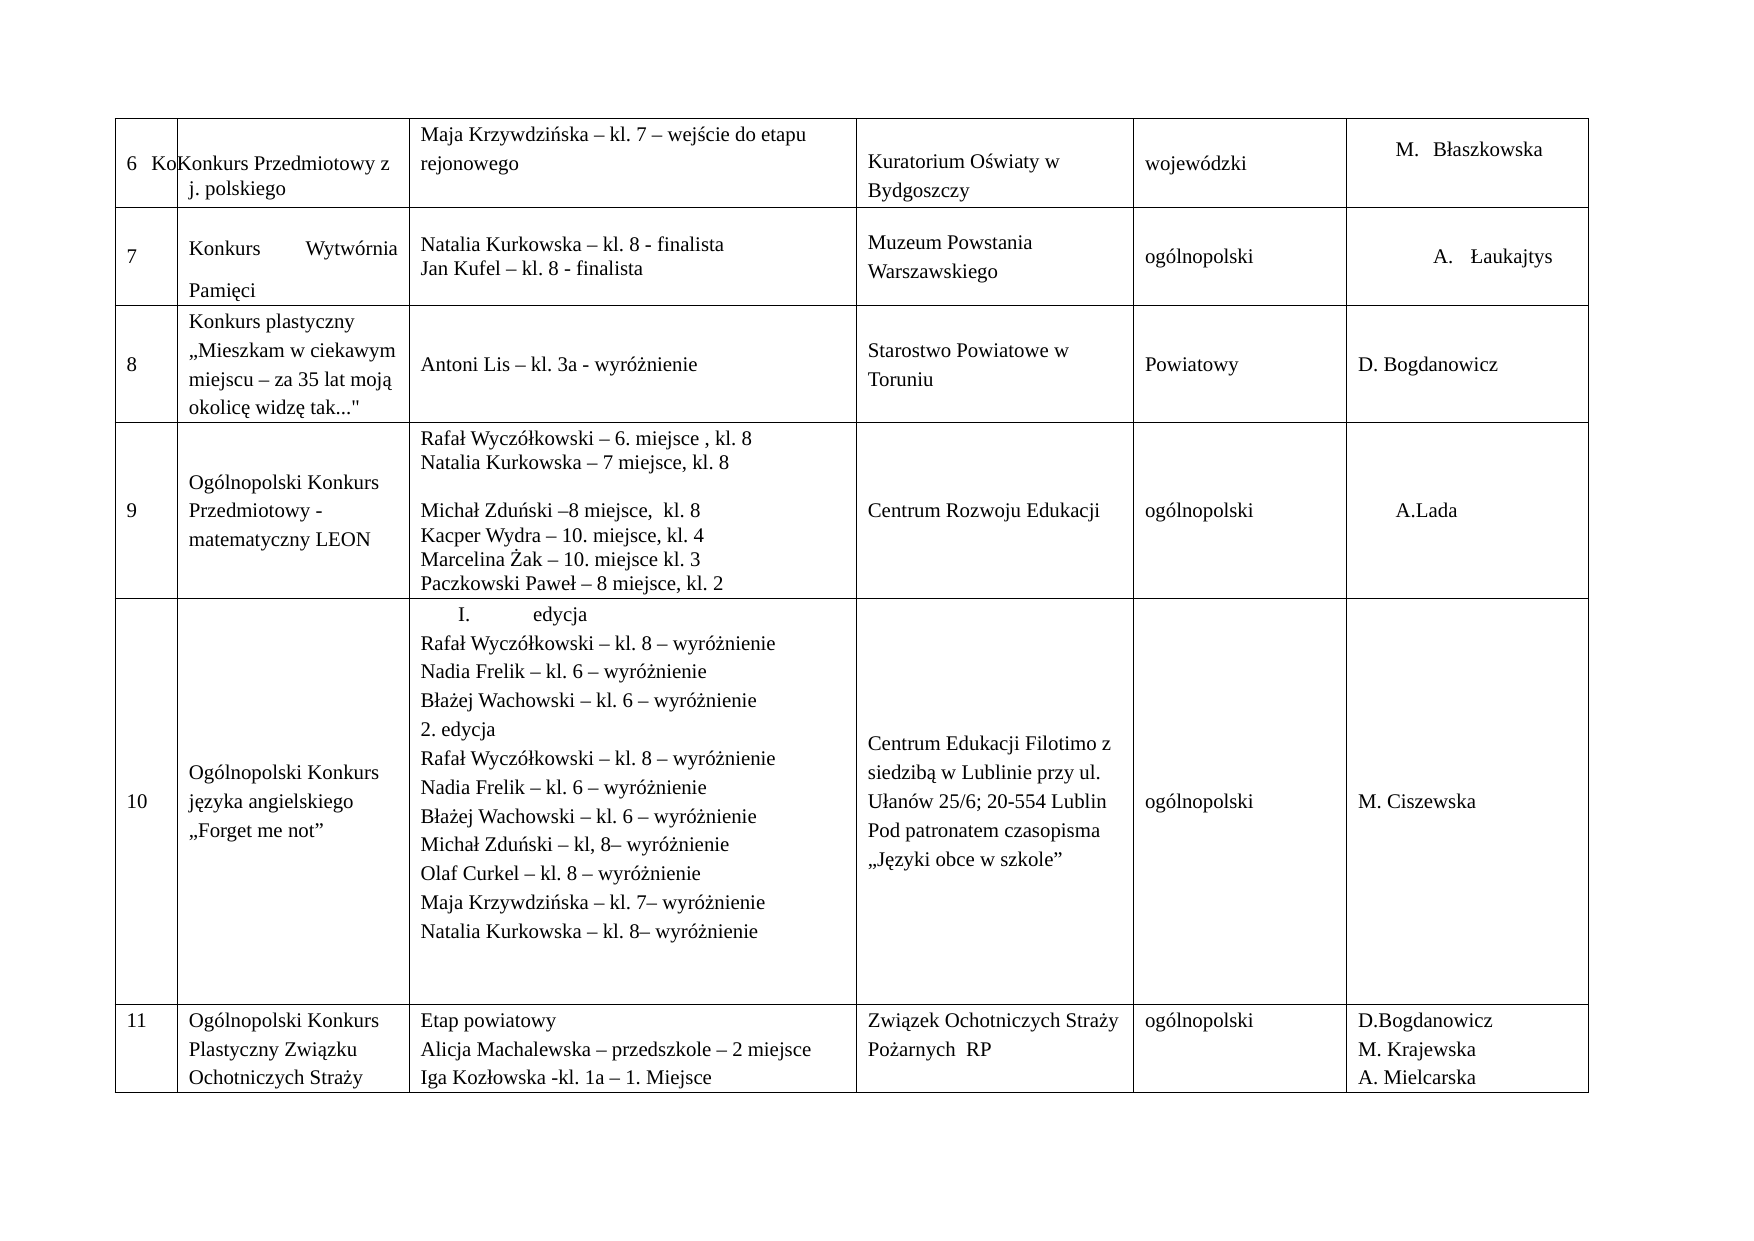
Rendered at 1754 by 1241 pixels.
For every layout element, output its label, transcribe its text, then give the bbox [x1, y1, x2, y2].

table_cell Rafał Wyczółkowski – 6. miejsce , kl. 8 Natalia Kurkowska – 7 miejsce, kl. 8 Michał Zduński –8 miejsce, kl. 8 Kacper Wydra – 10. miejsce, kl. 4 Marcelina Żak – 10. miejsce kl. 3 Paczkowski Paweł – 8 miejsce, kl. 2 [410, 423, 856, 598]
table_cell Błaszkowska [1347, 119, 1588, 207]
table_cell Związek Ochotniczych Straży Pożarnych RP [857, 1005, 1133, 1092]
table_cell Ogólnopolski Konkurs Przedmiotowy - matematyczny LEON [178, 423, 409, 598]
table_cell Konkurs plastyczny „Mieszkam w ciekawym miejscu – za 35 lat moją okolicę widzę tak..." [178, 306, 409, 422]
table_cell Centrum Edukacji Filotimo z siedzibą w Lublinie przy ul. Ułanów 25/6; 20-554 Lublin Pod patronatem czasopisma „Języki obce w szkole” [857, 599, 1133, 1004]
table_cell 10 [116, 599, 177, 1004]
table_cell A.Lada [1347, 423, 1588, 598]
table_cell Starostwo Powiatowe w Toruniu [857, 306, 1133, 422]
table_cell wojewódzki [1134, 119, 1346, 207]
table_cell Łaukajtys [1347, 208, 1588, 305]
table_cell Muzeum Powstania Warszawskiego [857, 208, 1133, 305]
table_cell ogólnopolski [1134, 423, 1346, 598]
table_cell Centrum Rozwoju Edukacji [857, 423, 1133, 598]
table_cell Etap powiatowy Alicja Machalewska – przedszkole – 2 miejsce Iga Kozłowska -kl. 1a – 1. Miejsce [410, 1005, 856, 1092]
table_cell 8 [116, 306, 177, 422]
table_cell 11 [116, 1005, 177, 1092]
table_cell M. Ciszewska [1347, 599, 1588, 1004]
table_cell ogólnopolski [1134, 208, 1346, 305]
table_cell 6 [116, 119, 177, 207]
table_cell ogólnopolski [1134, 1005, 1346, 1092]
table_cell Natalia Kurkowska – kl. 8 - finalista Jan Kufel – kl. 8 - finalista [410, 208, 856, 305]
table_cell edycja Rafał Wyczółkowski – kl. 8 – wyróżnienie Nadia Frelik – kl. 6 – wyróżnienie Błażej Wachowski – kl. 6 – wyróżnienie 2. edycja Rafał Wyczółkowski – kl. 8 – wyróżnienie Nadia Frelik – kl. 6 – wyróżnienie Błażej Wachowski – kl. 6 – wyróżnienie Michał Zduński – kl, 8– wyróżnienie Olaf Curkel – kl. 8 – wyróżnienie Maja Krzywdzińska – kl. 7– wyróżnienie Natalia Kurkowska – kl. 8– wyróżnienie [410, 599, 856, 1004]
table_cell Maja Krzywdzińska – kl. 7 – wejście do etapu rejonowego [410, 119, 856, 207]
table_cell Antoni Lis – kl. 3a - wyróżnienie [410, 306, 856, 422]
table_cell ogólnopolski [1134, 599, 1346, 1004]
table_cell Powiatowy [1134, 306, 1346, 422]
table_cell 7 [116, 208, 177, 305]
table_cell Kuratorium Oświaty w Bydgoszczy [857, 119, 1133, 207]
table_cell KoKonkurs Przedmiotowy z j. polskiego [178, 119, 409, 207]
table_cell Ogólnopolski Konkurs języka angielskiego „Forget me not” [178, 599, 409, 1004]
table_cell D.Bogdanowicz M. Krajewska A. Mielcarska [1347, 1005, 1588, 1092]
table_cell Ogólnopolski Konkurs Plastyczny Związku Ochotniczych Straży [178, 1005, 409, 1092]
table_cell D. Bogdanowicz [1347, 306, 1588, 422]
table_cell Konkurs Wytwórnia Pamięci [178, 208, 409, 305]
table_cell 9 [116, 423, 177, 598]
